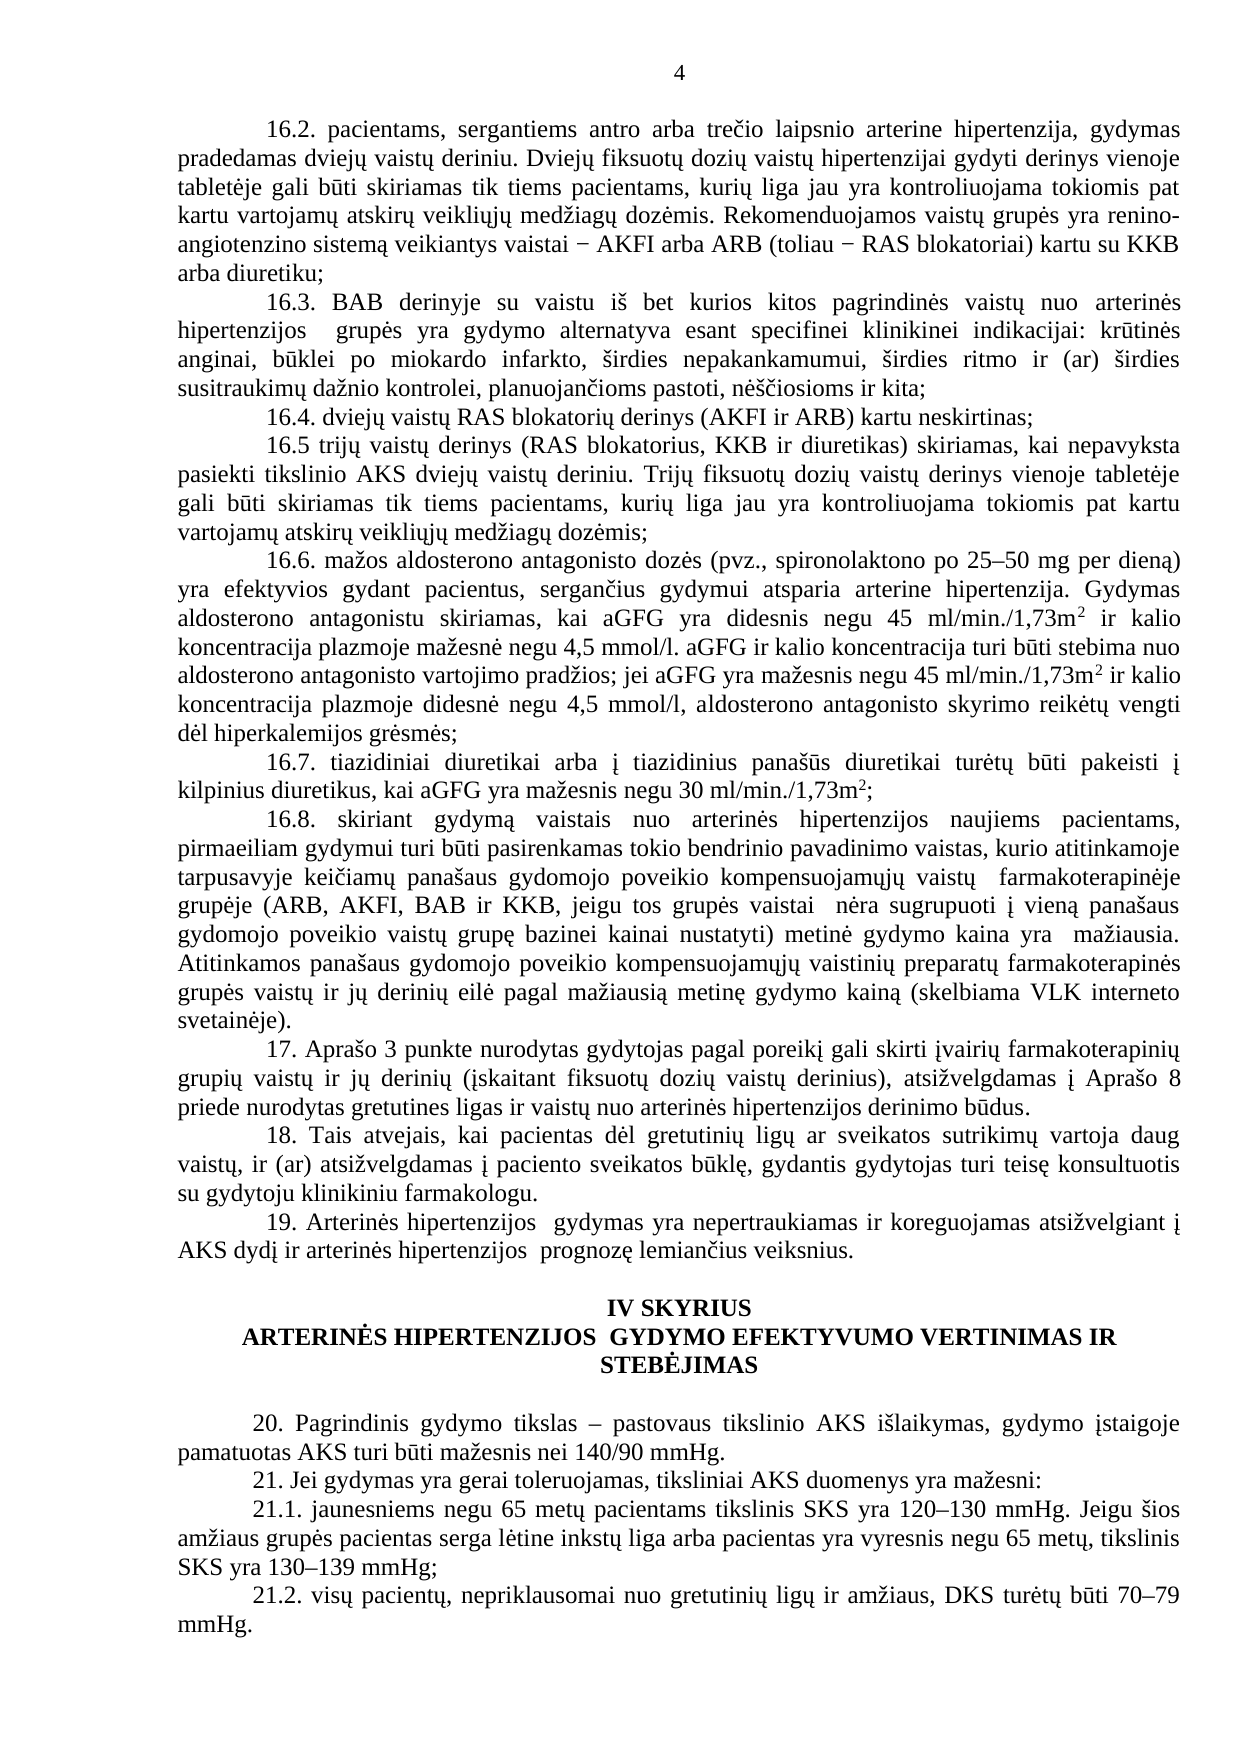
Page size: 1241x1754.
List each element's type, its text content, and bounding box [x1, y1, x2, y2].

text 16.3. BAB derinyje su vaistu iš bet kurios kitos pagrindinės vaistų nuo arterinės hipertenzijos grupės yra gydymo alternatyva esant specifinei klinikinei indikacijai: krūtinės anginai, būklei po miokardo infarkto, širdies nepakankamumui, širdies ritmo ir (ar) širdies susitraukimų dažnio kontrolei, planuojančioms pastoti, nėščiosioms ir kita; [177, 287, 1181, 402]
text 17. Aprašo 3 punkte nurodytas gydytojas pagal poreikį gali skirti įvairių farmakoterapinių grupių vaistų ir jų derinių (įskaitant fiksuotų dozių vaistų derinius), atsižvelgdamas į Aprašo 8 priede nurodytas gretutines ligas ir vaistų nuo arterinės hipertenzijos derinimo būdus. [177, 1034, 1181, 1120]
text 16.4. dviejų vaistų RAS blokatorių derinys (AKFI ir ARB) kartu neskirtinas; [177, 402, 1181, 430]
text 21. Jei gydymas yra gerai toleruojamas, tiksliniai AKS duomenys yra mažesni: [177, 1465, 1181, 1494]
text 18. Tais atvejais, kai pacientas dėl gretutinių ligų ar sveikatos sutrikimų vartoja daug vaistų, ir (ar) atsižvelgdamas į paciento sveikatos būklę, gydantis gydytojas turi teisę konsultuotis su gydytoju klinikiniu farmakologu. [177, 1120, 1181, 1207]
text 16.8. skiriant gydymą vaistais nuo arterinės hipertenzijos naujiems pacientams, pirmaeiliam gydymui turi būti pasirenkamas tokio bendrinio pavadinimo vaistas, kurio atitinkamoje tarpusavyje keičiamų panašaus gydomojo poveikio kompensuojamųjų vaistų farmakoterapinėje grupėje (ARB, AKFI, BAB ir KKB, jeigu tos grupės vaistai nėra sugrupuoti į vieną panašaus gydomojo poveikio vaistų grupę bazinei kainai nustatyti) metinė gydymo kaina yra mažiausia. Atitinkamos panašaus gydomojo poveikio kompensuojamųjų vaistinių preparatų farmakoterapinės grupės vaistų ir jų derinių eilė pagal mažiausią metinę gydymo kainą (skelbiama VLK interneto svetainėje). [177, 804, 1181, 1034]
text ARTERINĖS HIPERTENZIJOS GYDYMO EFEKTYVUMO VERTINIMAS IR STEBĖJIMAS [177, 1322, 1181, 1379]
text 19. Arterinės hipertenzijos gydymas yra nepertraukiamas ir koreguojamas atsižvelgiant į AKS dydį ir arterinės hipertenzijos prognozę lemiančius veiksnius. [177, 1207, 1181, 1264]
text 21.1. jaunesniems negu 65 metų pacientams tikslinis SKS yra 120–130 mmHg. Jeigu šios amžiaus grupės pacientas serga lėtine inkstų liga arba pacientas yra vyresnis negu 65 metų, tikslinis SKS yra 130–139 mmHg; [177, 1494, 1181, 1580]
text 16.6. mažos aldosterono antagonisto dozės (pvz., spironolaktono po 25–50 mg per dieną) yra efektyvios gydant pacientus, sergančius gydymui atsparia arterine hipertenzija. Gydymas aldosterono antagonistu skiriamas, kai aGFG yra didesnis negu 45 ml/min./1,73m2 ir kalio koncentracija plazmoje mažesnė negu 4,5 mmol/l. aGFG ir kalio koncentracija turi būti stebima nuo aldosterono antagonisto vartojimo pradžios; jei aGFG yra mažesnis negu 45 ml/min./1,73m2 ir kalio koncentracija plazmoje didesnė negu 4,5 mmol/l, aldosterono antagonisto skyrimo reikėtų vengti dėl hiperkalemijos grėsmės; [177, 545, 1181, 747]
text 16.5 trijų vaistų derinys (RAS blokatorius, KKB ir diuretikas) skiriamas, kai nepavyksta pasiekti tikslinio AKS dviejų vaistų deriniu. Trijų fiksuotų dozių vaistų derinys vienoje tabletėje gali būti skiriamas tik tiems pacientams, kurių liga jau yra kontroliuojama tokiomis pat kartu vartojamų atskirų veikliųjų medžiagų dozėmis; [177, 430, 1181, 545]
text 16.7. tiazidiniai diuretikai arba į tiazidinius panašūs diuretikai turėtų būti pakeisti į kilpinius diuretikus, kai aGFG yra mažesnis negu 30 ml/min./1,73m2; [177, 747, 1181, 804]
text 20. Pagrindinis gydymo tikslas – pastovaus tikslinio AKS išlaikymas, gydymo įstaigoje pamatuotas AKS turi būti mažesnis nei 140/90 mmHg. [177, 1408, 1181, 1465]
text 21.2. visų pacientų, nepriklausomai nuo gretutinių ligų ir amžiaus, DKS turėtų būti 70–79 mmHg. [177, 1580, 1181, 1638]
text 16.2. pacientams, sergantiems antro arba trečio laipsnio arterine hipertenzija, gydymas pradedamas dviejų vaistų deriniu. Dviejų fiksuotų dozių vaistų hipertenzijai gydyti derinys vienoje tabletėje gali būti skiriamas tik tiems pacientams, kurių liga jau yra kontroliuojama tokiomis pat kartu vartojamų atskirų veikliųjų medžiagų dozėmis. Rekomenduojamos vaistų grupės yra renino-angiotenzino sistemą veikiantys vaistai − AKFI arba ARB (toliau − RAS blokatoriai) kartu su KKB arba diuretiku; [177, 114, 1181, 287]
text IV SKYRIUS [177, 1293, 1181, 1322]
